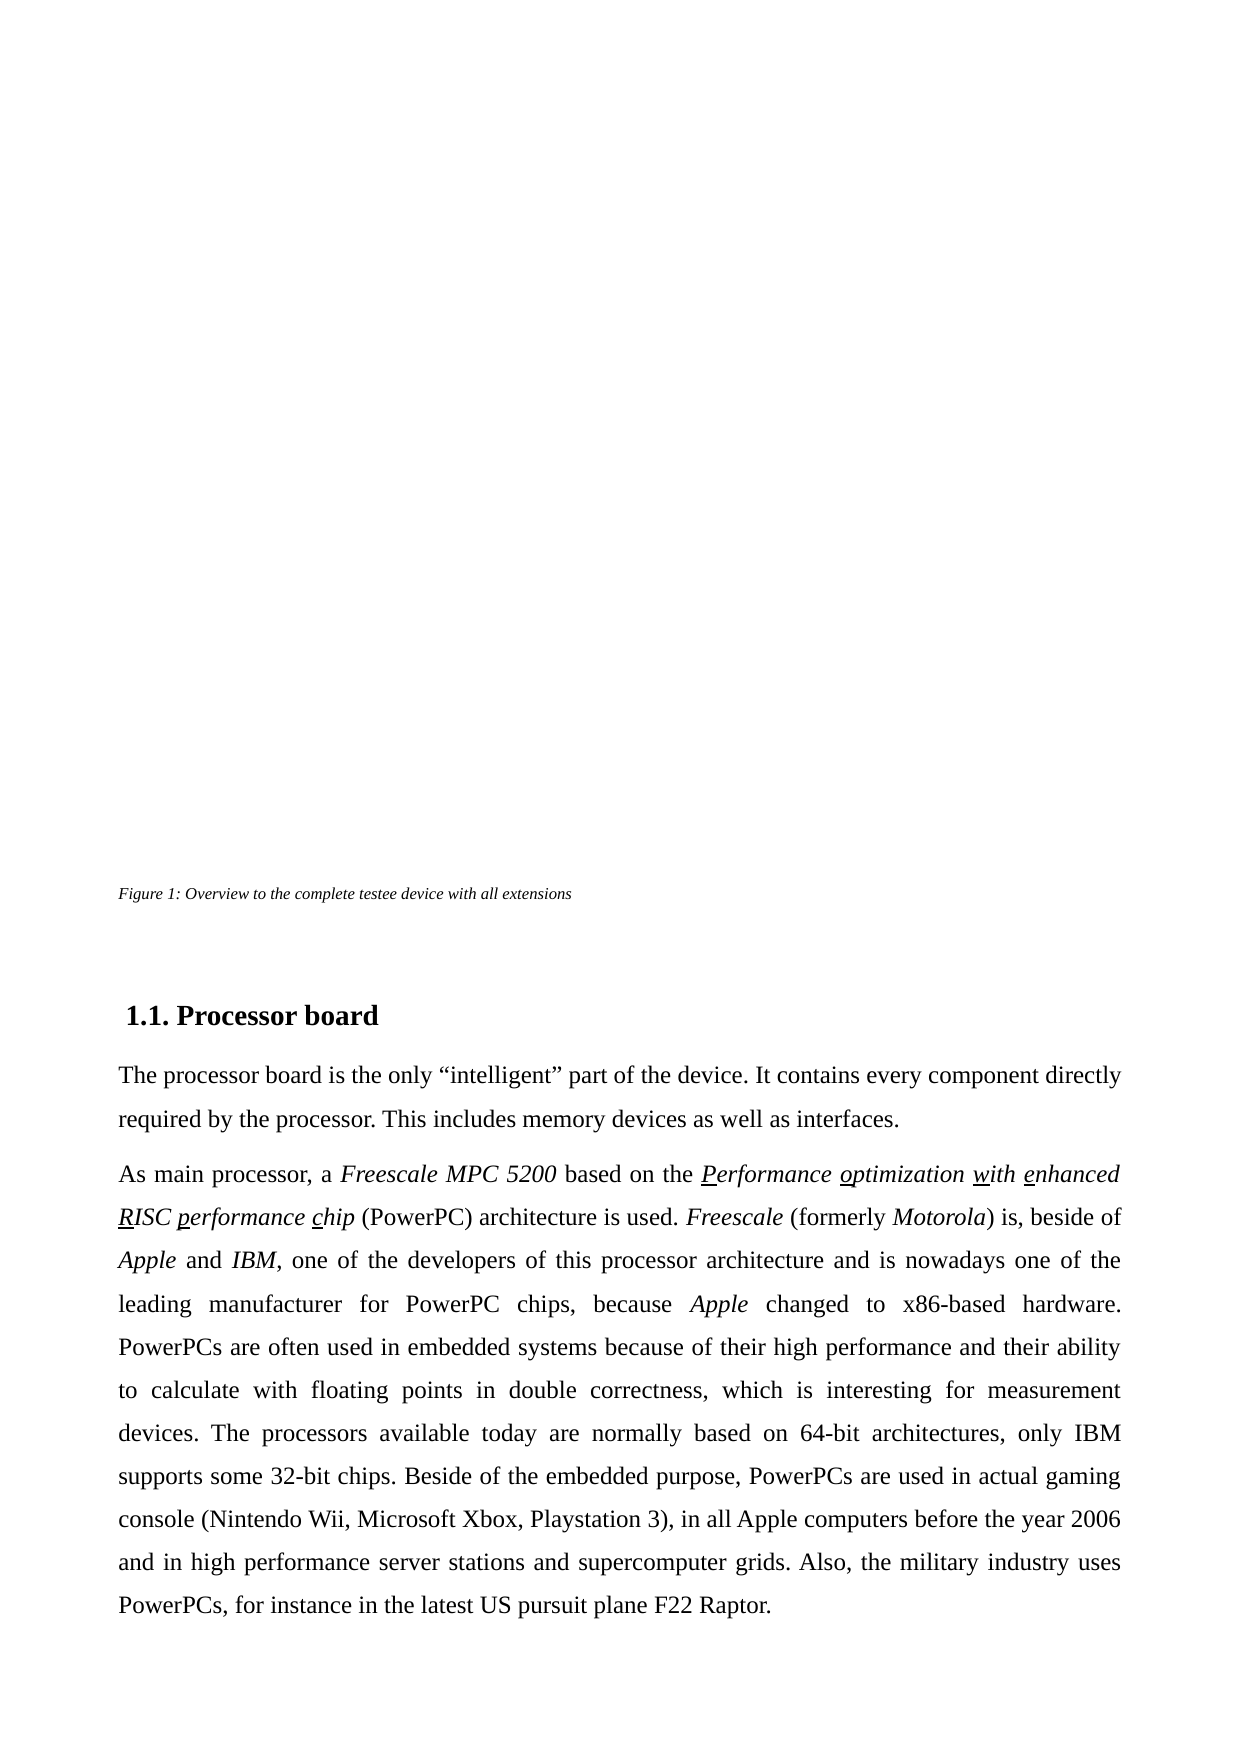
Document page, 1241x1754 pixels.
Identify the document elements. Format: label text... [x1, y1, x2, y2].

text Figure 1: Overview to the complete testee device with all extensions [118, 131, 1122, 903]
text As main processor, a Freescale MPC 5200 based on the Performance optimization with enhanced RISC performance chip (PowerPC) architecture is used. Freescale (formerly Motorola) is, beside of Apple and IBM, one of the developers of this processor architecture and is nowadays one of the leading manufacturer for PowerPC chips, because Apple changed to x86-based hardware. PowerPCs are often used in embedded systems because of their high performance and their ability to calculate with floating points in double correctness, which is interesting for measurement devices. The processors available today are normally based on 64-bit architectures, only IBM supports some 32-bit chips. Beside of the embedded purpose, PowerPCs are used in actual gaming console (Nintendo Wii, Microsoft Xbox, Playstation 3), in all Apple computers before the year 2006 and in high performance server stations and supercomputer grids. Also, the military industry uses PowerPCs, for instance in the latest US pursuit plane F22 Raptor. [118, 1159, 1122, 1619]
text The processor board is the only “intelligent” part of the device. It contains every component directly required by the processor. This includes memory devices as well as interfaces. [118, 1061, 1122, 1132]
subtitle Processor board [118, 998, 1122, 1031]
